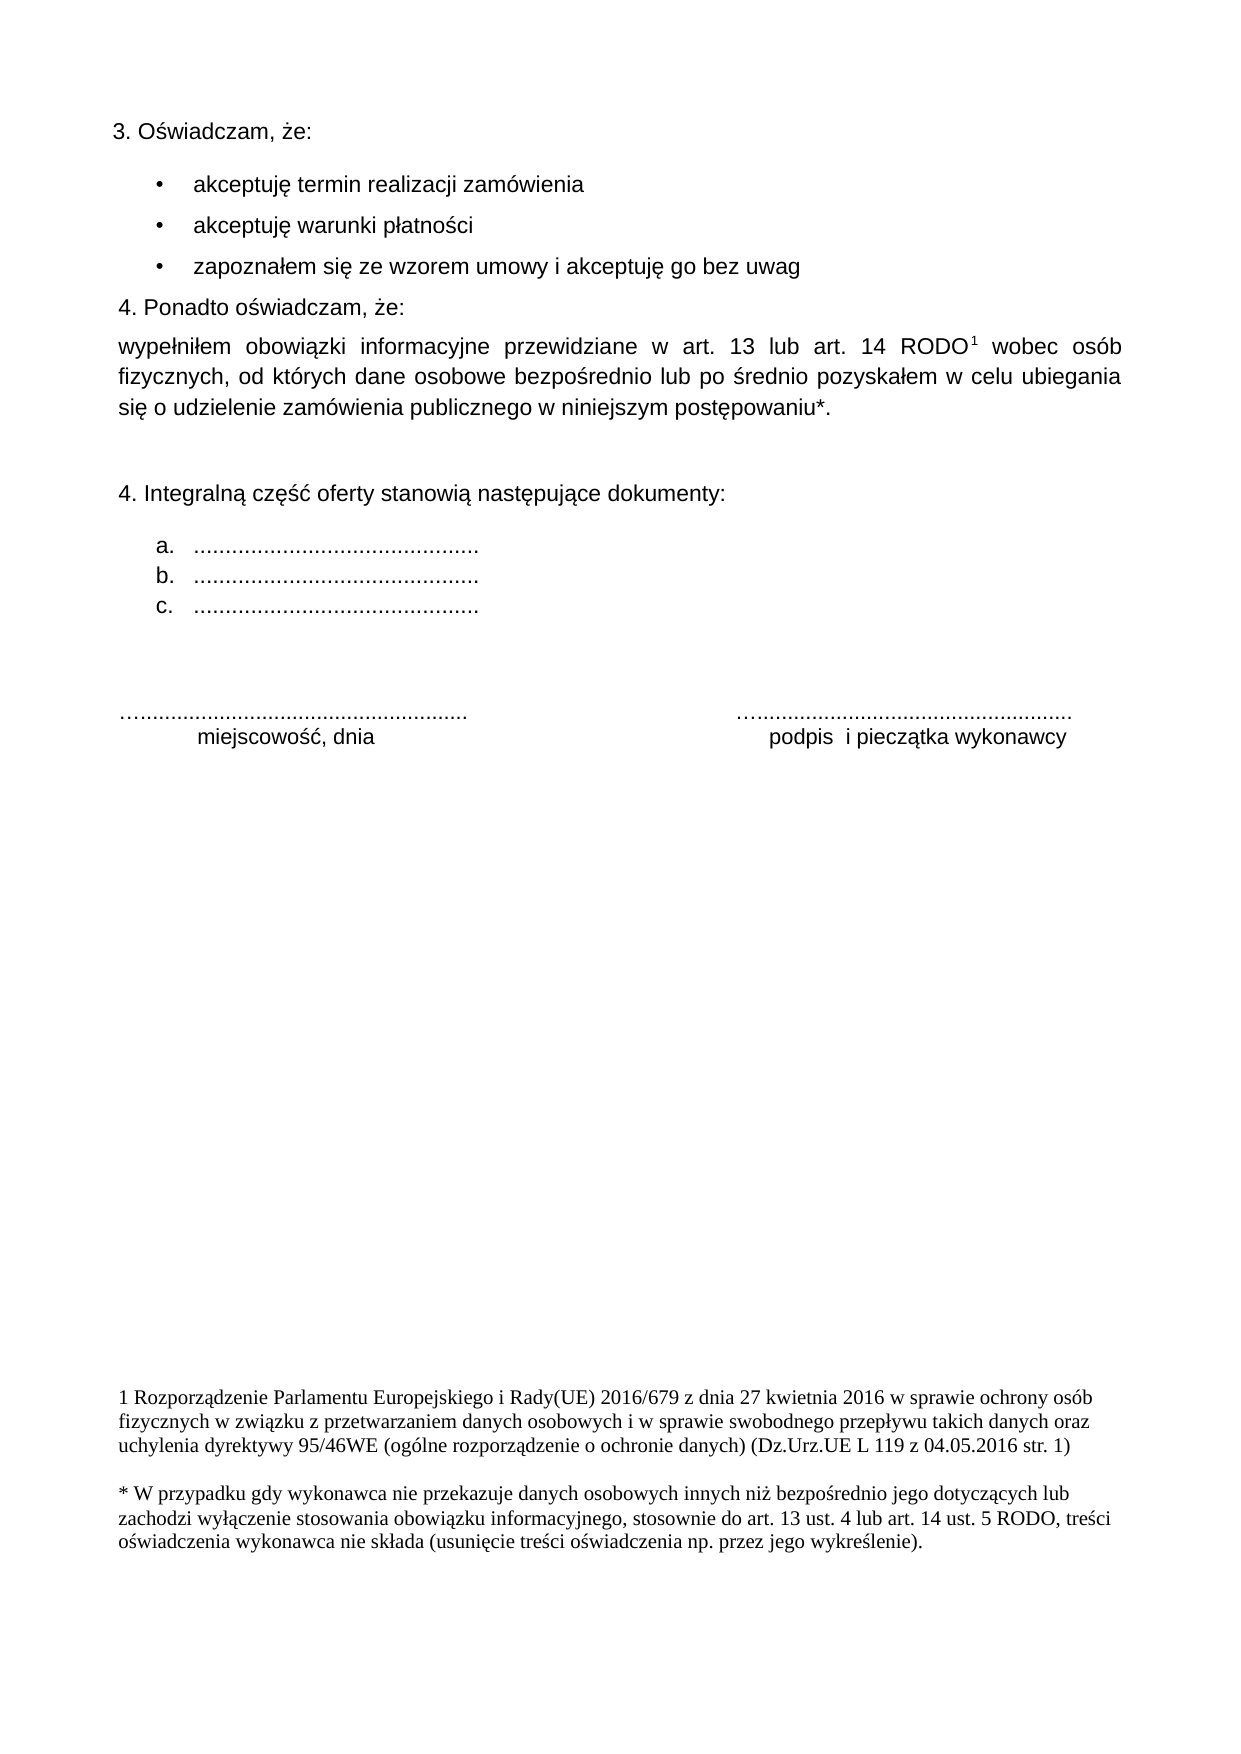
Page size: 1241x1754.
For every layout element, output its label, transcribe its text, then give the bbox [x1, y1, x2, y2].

list zapoznałem się ze wzorem umowy i akceptuję go bez uwag [156, 253, 1122, 279]
list ............................................. [156, 592, 1122, 618]
text Rozporządzenie Parlamentu Europejskiego i Rady(UE) 2016/679 z dnia 27 kwietnia 2016 w sprawie ochrony osób fizycznych w związku z przetwarzaniem danych osobowych i w sprawie swobodnego przepływu takich danych oraz uchylenia dyrektywy 95/46WE (ogólne rozporządzenie o ochronie danych) (Dz.Urz.UE L 119 z 04.05.2016 str. 1) [118, 1385, 1122, 1457]
list ............................................. [156, 562, 1122, 588]
text * W przypadku gdy wykonawca nie przekazuje danych osobowych innych niż bezpośrednio jego dotyczących lub zachodzi wyłączenie stosowania obowiązku informacyjnego, stosownie do art. 13 ust. 4 lub art. 14 ust. 5 RODO, treści oświadczenia wykonawca nie składa (usunięcie treści oświadczenia np. przez jego wykreślenie). [118, 1481, 1122, 1553]
text miejscowość, dnia podpis i pieczątka wykonawcy [118, 724, 1122, 749]
list ............................................. [156, 532, 1122, 558]
text 4. Integralną część oferty stanowią następujące dokumenty: [118, 480, 1122, 507]
text …...................................................... ….................................................... [118, 699, 1122, 724]
list akceptuję warunki płatności [156, 212, 1122, 238]
text 3. Oświadczam, że: [112, 118, 1122, 144]
text 4. Ponadto oświadczam, że: [118, 294, 1122, 320]
list wypełniłem obowiązki informacyjne przewidziane w art. 13 lub art. 14 RODO wobec osób fizycznych, od których dane osobowe bezpośrednio lub po średnio pozyskałem w celu ubiegania się o udzielenie zamówienia publicznego w niniejszym postępowaniu*. [118, 333, 1122, 420]
list akceptuję termin realizacji zamówienia [156, 171, 1122, 197]
